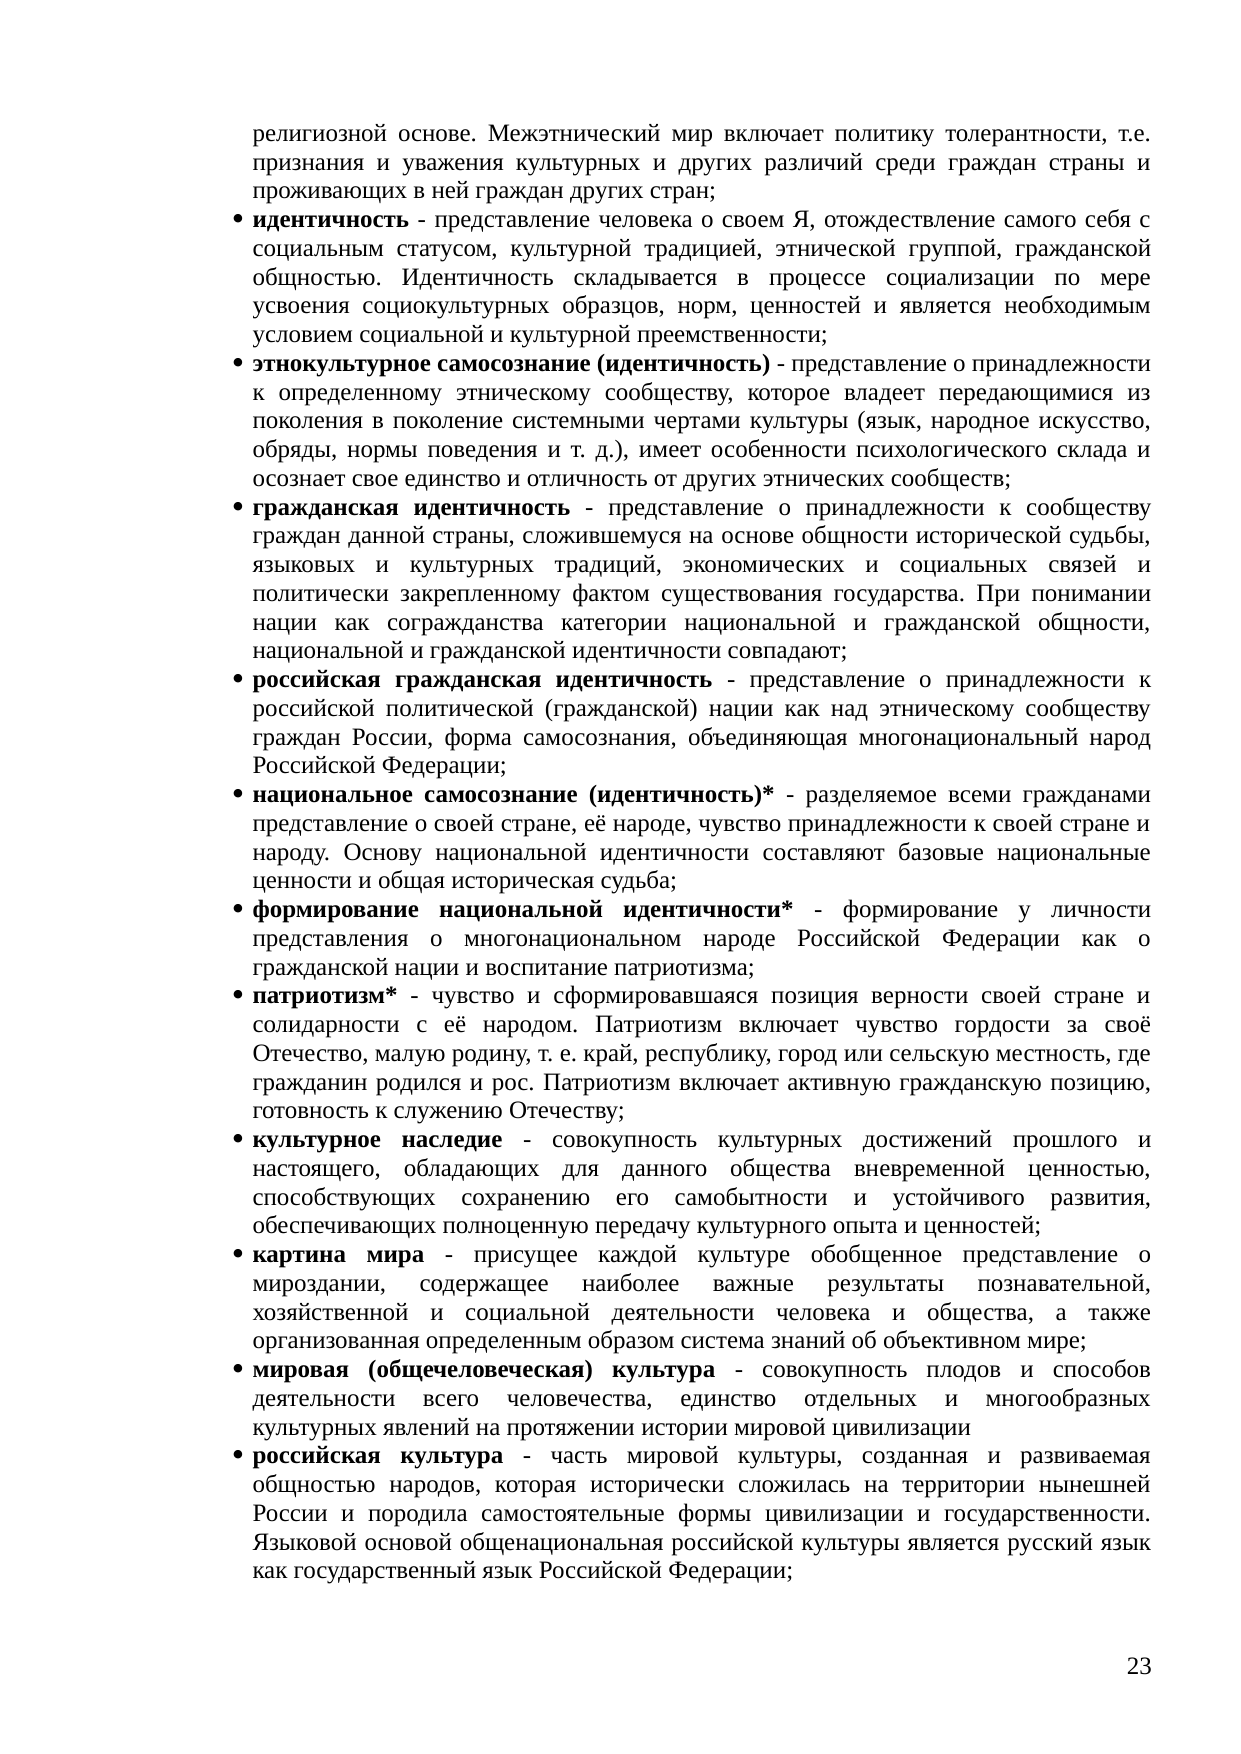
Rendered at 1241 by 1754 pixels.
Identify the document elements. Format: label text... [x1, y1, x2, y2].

list национальное самосознание (идентичность)* - разделяемое всеми гражданами представление о своей стране, её народе, чувство принадлежности к своей стране и народу. Основу национальной идентичности составляют базовые национальные ценности и общая историческая судьба; [233, 779, 1152, 894]
list мировая (общечеловеческая) культура - совокупность плодов и способов деятельности всего человечества, единство отдельных и многообразных культурных явлений на протяжении истории мировой цивилизации [233, 1354, 1152, 1441]
list этнокультурное самосознание (идентичность) - представление о принадлежности к определенному этническому сообществу, которое владеет передающимися из поколения в поколение системными чертами культуры (язык, народное искусство, обряды, нормы поведения и т. д.), имеет особенности психологического склада и осознает свое единство и отличность от других этнических сообществ; [233, 348, 1152, 492]
list идентичность - представление человека о своем Я, отождествление самого себя с социальным статусом, культурной традицией, этнической группой, гражданской общностью. Идентичность складывается в процессе социализации по мере усвоения социокультурных образцов, норм, ценностей и является необходимым условием социальной и культурной преемственности; [233, 204, 1152, 348]
list культурное наследие - совокупность культурных достижений прошлого и настоящего, обладающих для данного общества вневременной ценностью, способствующих сохранению его самобытности и устойчивого развития, обеспечивающих полноценную передачу культурного опыта и ценностей; [233, 1124, 1152, 1239]
list российская гражданская идентичность - представление о принадлежности к российской политической (гражданской) нации как над этническому сообществу граждан России, форма самосознания, объединяющая многонациональный народ Российской Федерации; [233, 664, 1152, 779]
list формирование национальной идентичности* - формирование у личности представления о многонациональном народе Российской Федерации как о гражданской нации и воспитание патриотизма; [233, 894, 1152, 981]
list российская культура - часть мировой культуры, созданная и развиваемая общностью народов, которая исторически сложилась на территории нынешней России и породила самостоятельные формы цивилизации и государственности. Языковой основой общенациональная российской культуры является русский язык как государственный язык Российской Федерации; [233, 1441, 1152, 1584]
list гражданская идентичность - представление о принадлежности к сообществу граждан данной страны, сложившемуся на основе общности исторической судьбы, языковых и культурных традиций, экономических и социальных связей и политически закрепленному фактом существования государства. При понимании нации как согражданства категории национальной и гражданской общности, национальной и гражданской идентичности совпадают; [233, 492, 1152, 664]
list религиозной основе. Межэтнический мир включает политику толерантности, т.е. признания и уважения культурных и других различий среди граждан страны и проживающих в ней граждан других стран; [233, 118, 1152, 204]
list патриотизм* - чувство и сформировавшаяся позиция верности своей стране и солидарности с её народом. Патриотизм включает чувство гордости за своё Отечество, малую родину, т. е. край, республику, город или сельскую местность, где гражданин родился и рос. Патриотизм включает активную гражданскую позицию, готовность к служению Отечеству; [233, 981, 1152, 1124]
list картина мира - присущее каждой культуре обобщенное представление о мироздании, содержащее наиболее важные результаты познавательной, хозяйственной и социальной деятельности человека и общества, а также организованная определенным образом система знаний об объективном мире; [233, 1239, 1152, 1354]
